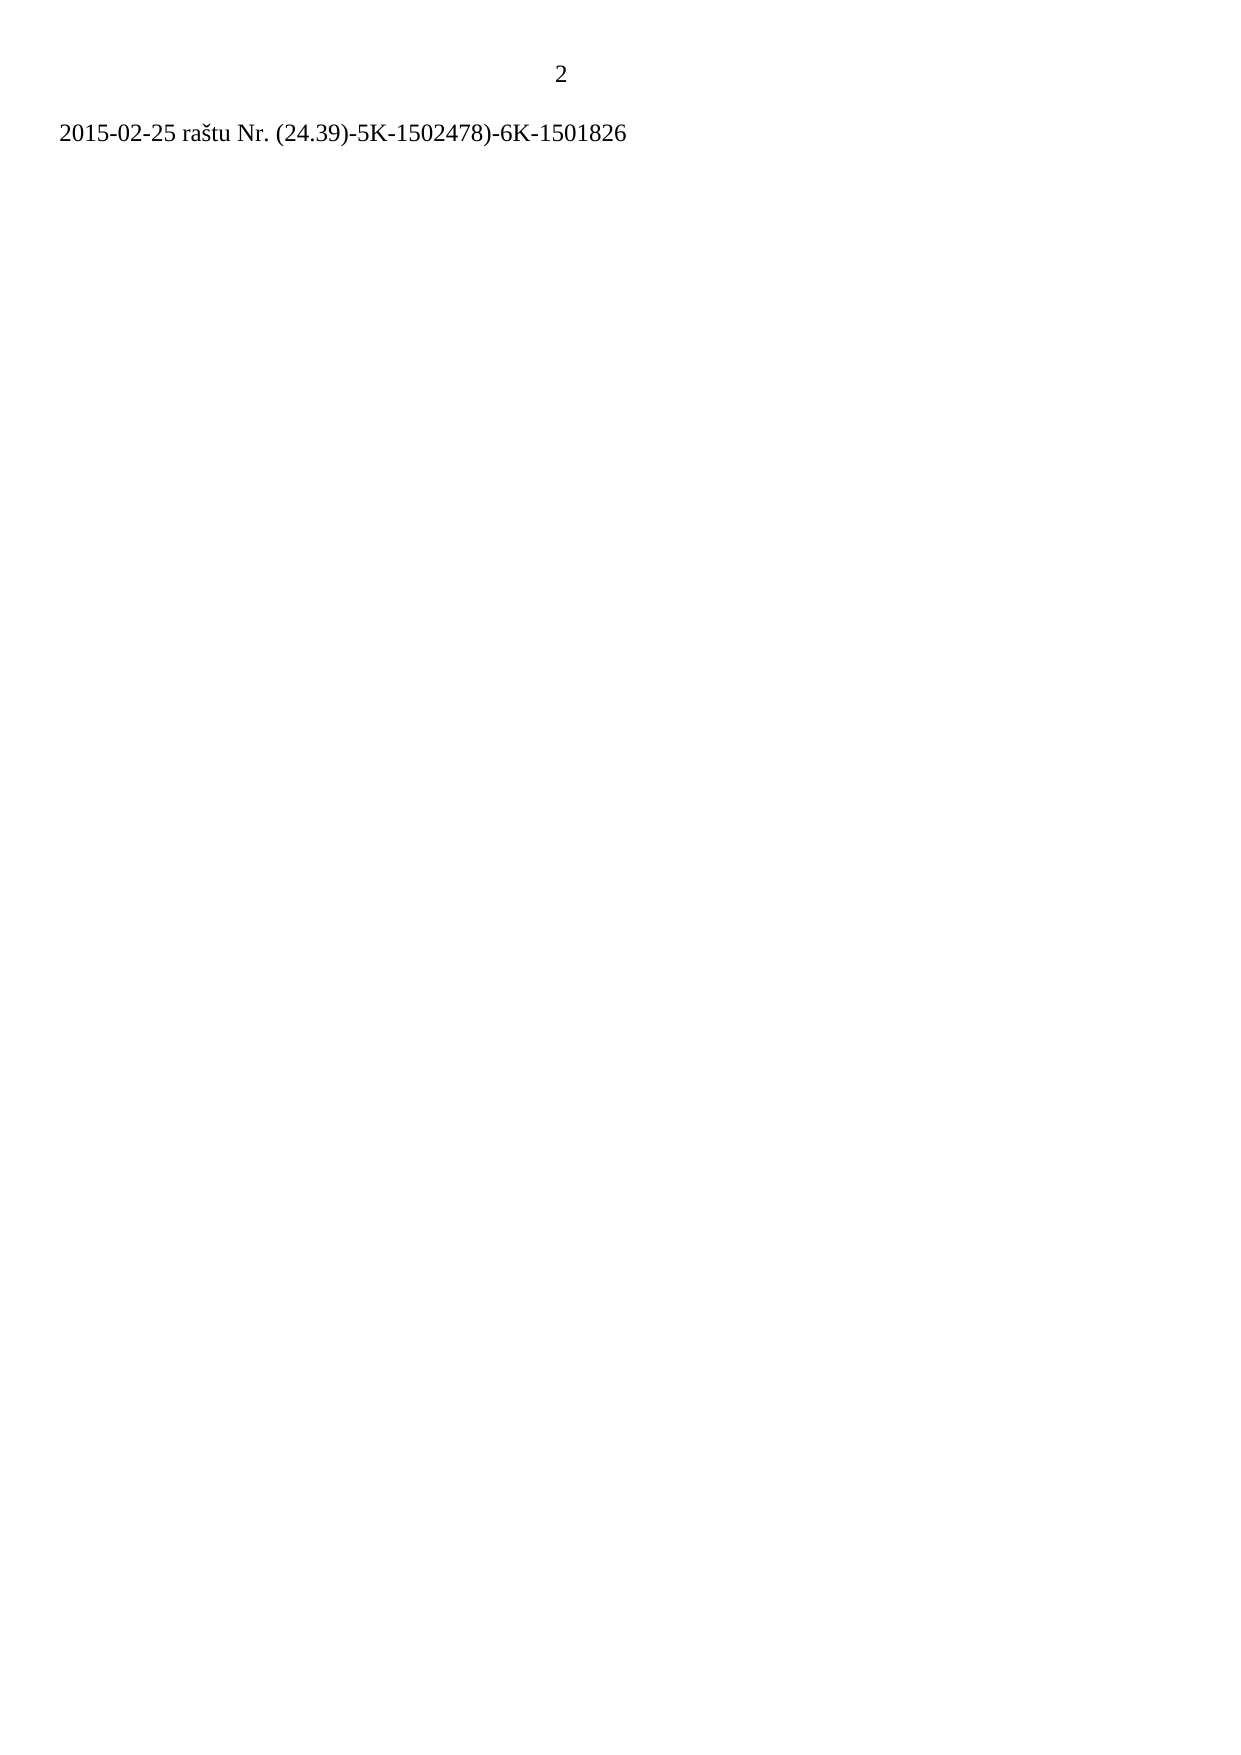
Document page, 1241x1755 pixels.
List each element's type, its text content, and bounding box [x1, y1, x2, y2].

text 2015-02-25 raštu Nr. (24.39)-5K-1502478)-6K-1501826 [59, 118, 1063, 147]
